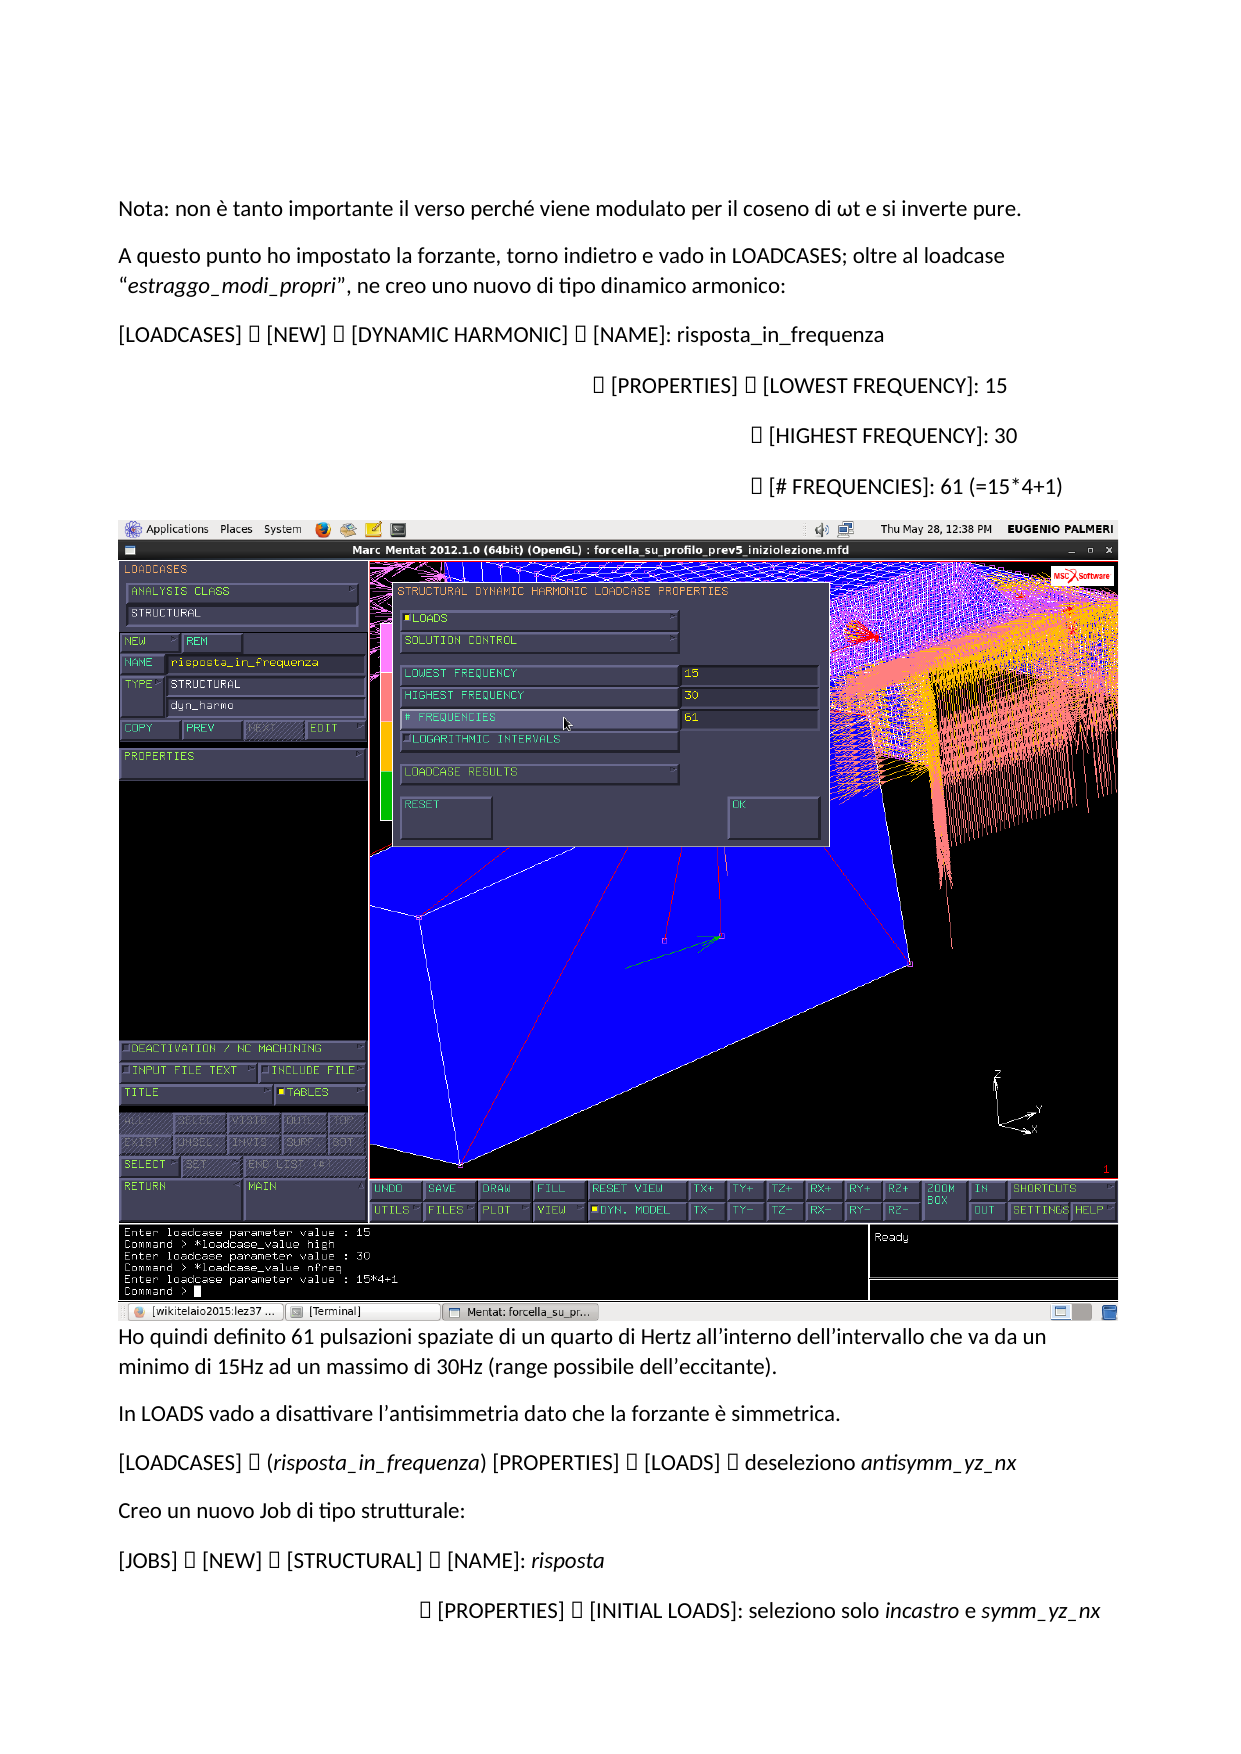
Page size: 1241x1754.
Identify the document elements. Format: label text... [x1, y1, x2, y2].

text  [PROPERTIES]  [INITIAL LOADS]: seleziono solo incastro e symm_yz_nx [339, 1594, 1122, 1625]
text  [PROPERTIES]  [LOWEST FREQUENCY]: 15 [118, 369, 1122, 400]
text [LOADCASES]  (risposta_in_frequenza) [PROPERTIES]  [LOADS]  deseleziono antisymm_yz_nx [118, 1446, 1122, 1477]
text [LOADCASES]  [NEW]  [DYNAMIC HARMONIC]  [NAME]: risposta_in_frequenza [118, 318, 1122, 350]
text [JOBS]  [NEW]  [STRUCTURAL]  [NAME]: risposta [118, 1543, 1122, 1575]
text Creo un nuovo Job di tipo strutturale: [118, 1497, 1122, 1525]
text In LOADS vado a disattivare l’antisimmetria dato che la forzante è simmetrica. [118, 1399, 1122, 1427]
text  [# FREQUENCIES]: 61 (=15*4+1) [634, 470, 1122, 501]
text  [HIGHEST FREQUENCY]: 30 [118, 419, 1122, 451]
text A questo punto ho impostato la forzante, torno indietro e vado in LOADCASES; oltre al loadcase “estraggo_modi_propri”, ne creo uno nuovo di tipo dinamico armonico: [118, 241, 1122, 299]
text Ho quindi definito 61 pulsazioni spaziate di un quarto di Hertz all’interno dell’intervallo che va da un minimo di 15Hz ad un massimo di 30Hz (range possibile dell’eccitante). [118, 520, 1122, 1381]
text Nota: non è tanto importante il verso perché viene modulato per il coseno di ωt e si inverte pure. [118, 194, 1122, 222]
picture [118, 520, 1119, 1321]
